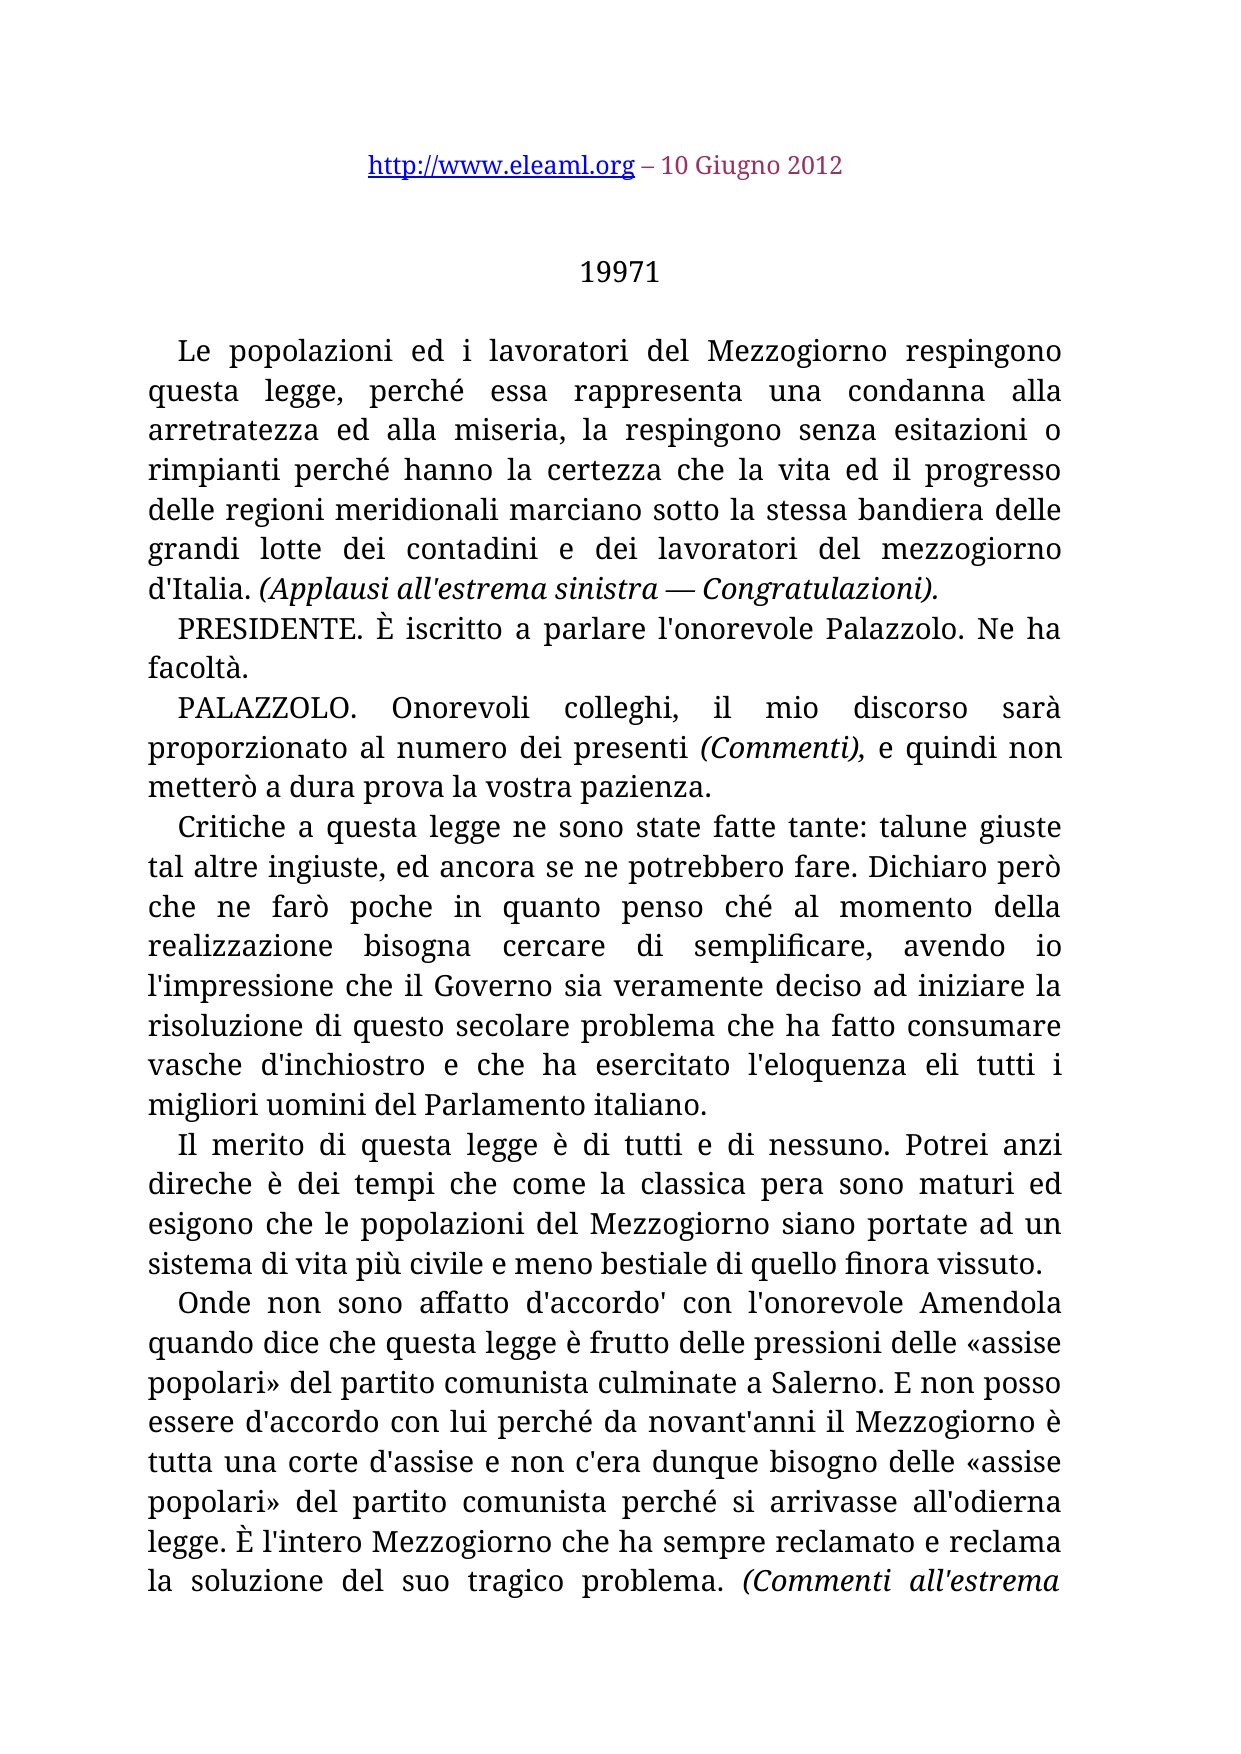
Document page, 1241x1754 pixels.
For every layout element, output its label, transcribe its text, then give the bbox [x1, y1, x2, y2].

text PALAZZOLO. Onorevoli colleghi, il mio discorso sarà proporzionato al numero dei presenti (Commenti), e quindi non metterò a dura prova la vostra pazienza. [148, 687, 1063, 806]
text Il merito di questa legge è di tutti e di nessuno. Potrei anzi direche è dei tempi che come la classica pera sono maturi ed esigono che le popolazioni del Mezzogiorno siano portate ad un sistema di vita più civile e meno bestiale di quello finora vissuto. [148, 1124, 1063, 1283]
text PRESIDENTE. È iscritto a parlare l'onorevole Palazzolo. Ne ha facoltà. [148, 608, 1063, 687]
text Onde non sono affatto d'accordo' con l'onorevole Amendola quando dice che questa legge è frutto delle pressioni delle «assise popolari» del partito comunista culminate a Salerno. E non posso essere d'accordo con lui perché da novant'anni il Mezzogiorno è tutta una corte d'assise e non c'era dunque bisogno delle «assise popolari» del partito comunista perché si arrivasse all'odierna legge. È l'intero Mezzogiorno che ha sempre reclamato e reclama la soluzione del suo tragico problema. (Commenti all'estrema [148, 1283, 1063, 1600]
text Critiche a questa legge ne sono state fatte tante: talune giuste tal altre ingiuste, ed ancora se ne potrebbero fare. Dichiaro però che ne farò poche in quanto penso ché al momento della realizzazione bisogna cercare di semplificare, avendo io l'impressione che il Governo sia veramente deciso ad iniziare la risoluzione di questo secolare problema che ha fatto consumare vasche d'inchiostro e che ha esercitato l'eloquenza eli tutti i migliori uomini del Parlamento italiano. [148, 806, 1063, 1124]
text 19971 [148, 251, 1063, 291]
text Le popolazioni ed i lavoratori del Mezzogiorno respingono questa legge, perché essa rappresenta una condanna alla arretratezza ed alla miseria, la respingono senza esitazioni o rimpianti perché hanno la certezza che la vita ed il progresso delle regioni meridionali marciano sotto la stessa bandiera delle grandi lotte dei contadini e dei lavoratori del mezzogiorno d'Italia. (Applausi all'estrema sinistra — Congratulazioni). [148, 330, 1063, 608]
